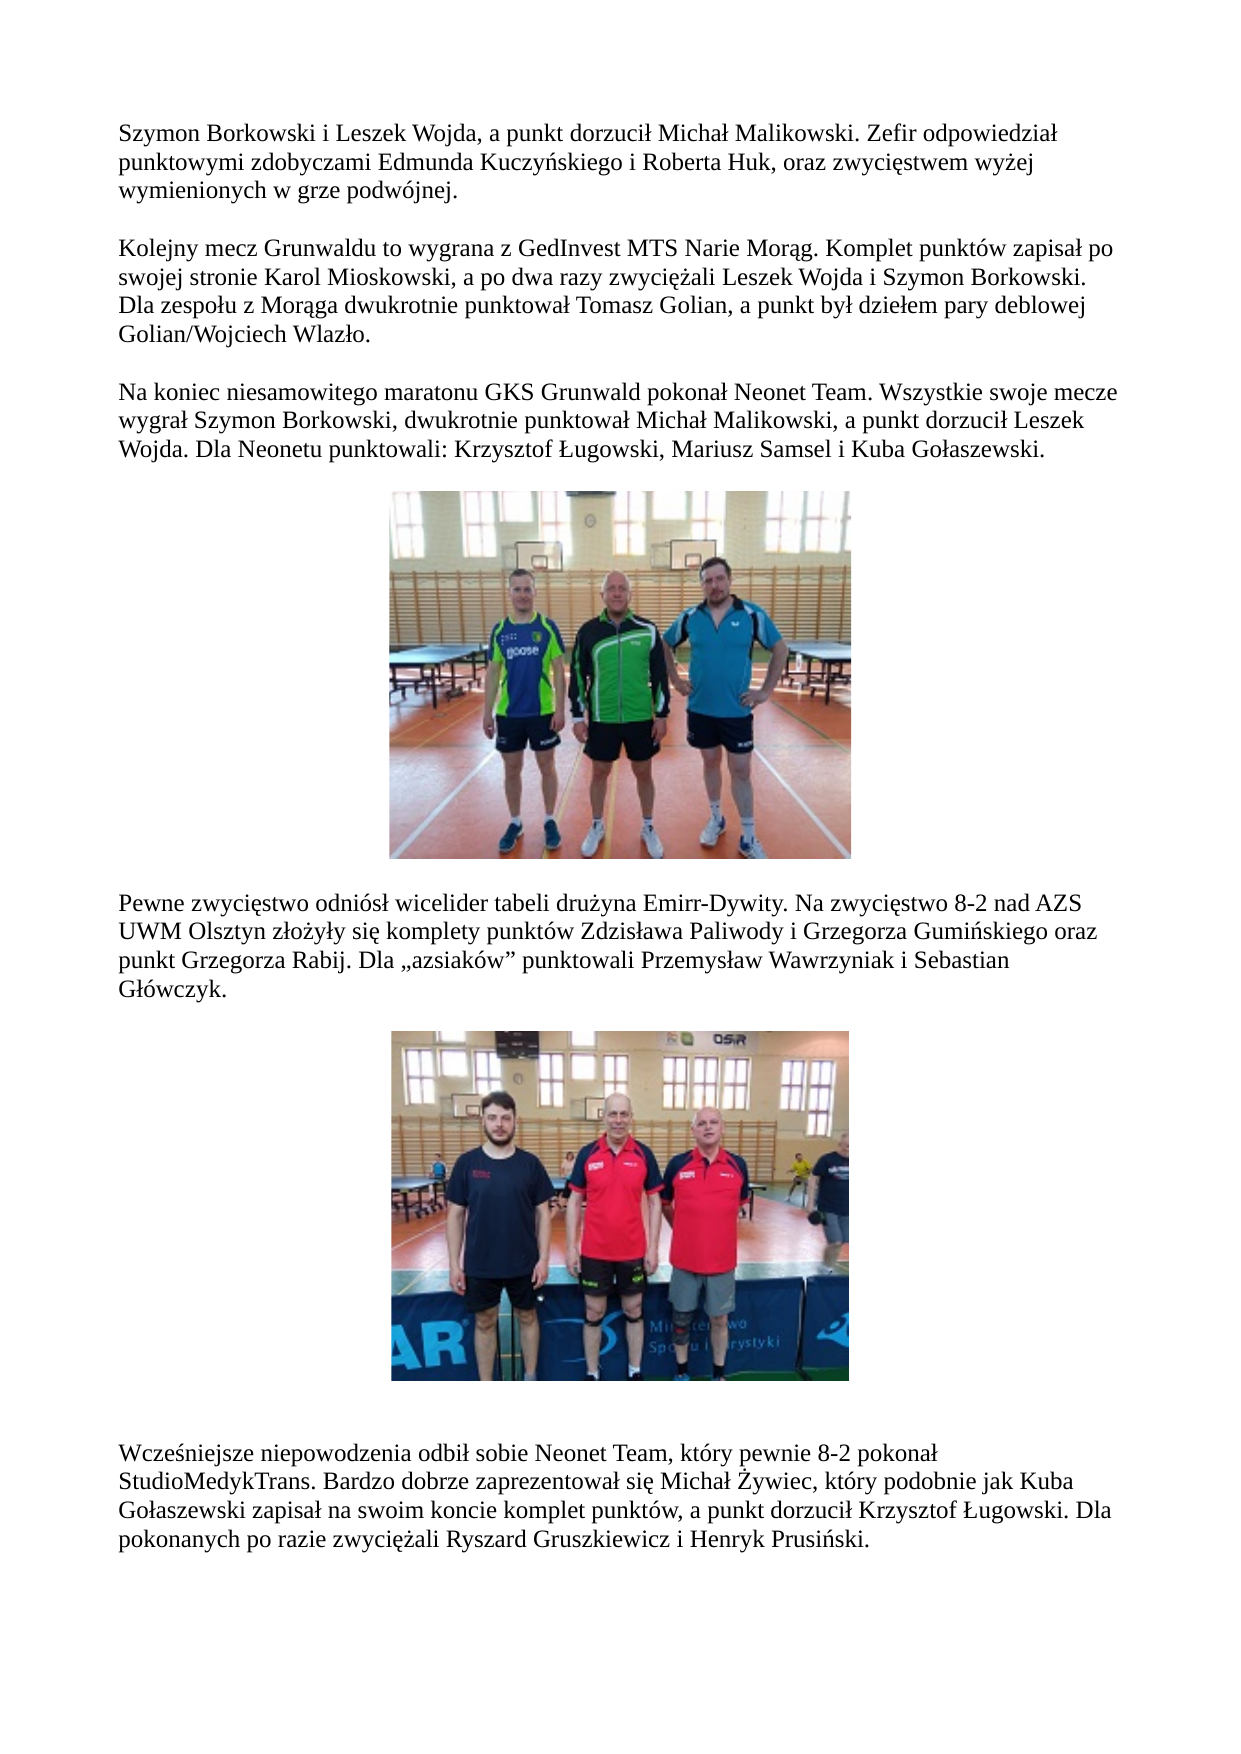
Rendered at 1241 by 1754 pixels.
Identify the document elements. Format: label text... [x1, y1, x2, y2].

text Na koniec niesamowitego maratonu GKS Grunwald pokonał Neonet Team. Wszystkie swoje mecze wygrał Szymon Borkowski, dwukrotnie punktował Michał Malikowski, a punkt dorzucił Leszek Wojda. Dla Neonetu punktowali: Krzysztof Ługowski, Mariusz Samsel i Kuba Gołaszewski. [118, 377, 1122, 463]
picture [389, 491, 852, 859]
picture [391, 1031, 849, 1381]
text Wcześniejsze niepowodzenia odbił sobie Neonet Team, który pewnie 8-2 pokonał StudioMedykTrans. Bardzo dobrze zaprezentował się Michał Żywiec, który podobnie jak Kuba Gołaszewski zapisał na swoim koncie komplet punktów, a punkt dorzucił Krzysztof Ługowski. Dla pokonanych po razie zwyciężali Ryszard Gruszkiewicz i Henryk Prusiński. [118, 1438, 1122, 1553]
text Szymon Borkowski i Leszek Wojda, a punkt dorzucił Michał Malikowski. Zefir odpowiedział punktowymi zdobyczami Edmunda Kuczyńskiego i Roberta Huk, oraz zwycięstwem wyżej wymienionych w grze podwójnej. [118, 118, 1122, 204]
text Pewne zwycięstwo odniósł wicelider tabeli drużyna Emirr-Dywity. Na zwycięstwo 8-2 nad AZS UWM Olsztyn złożyły się komplety punktów Zdzisława Paliwody i Grzegorza Gumińskiego oraz punkt Grzegorza Rabij. Dla „azsiaków” punktowali Przemysław Wawrzyniak i Sebastian Główczyk. [118, 888, 1122, 1003]
text Kolejny mecz Grunwaldu to wygrana z GedInvest MTS Narie Morąg. Komplet punktów zapisał po swojej stronie Karol Mioskowski, a po dwa razy zwyciężali Leszek Wojda i Szymon Borkowski. Dla zespołu z Morąga dwukrotnie punktował Tomasz Golian, a punkt był dziełem pary deblowej Golian/Wojciech Wlazło. [118, 233, 1122, 348]
